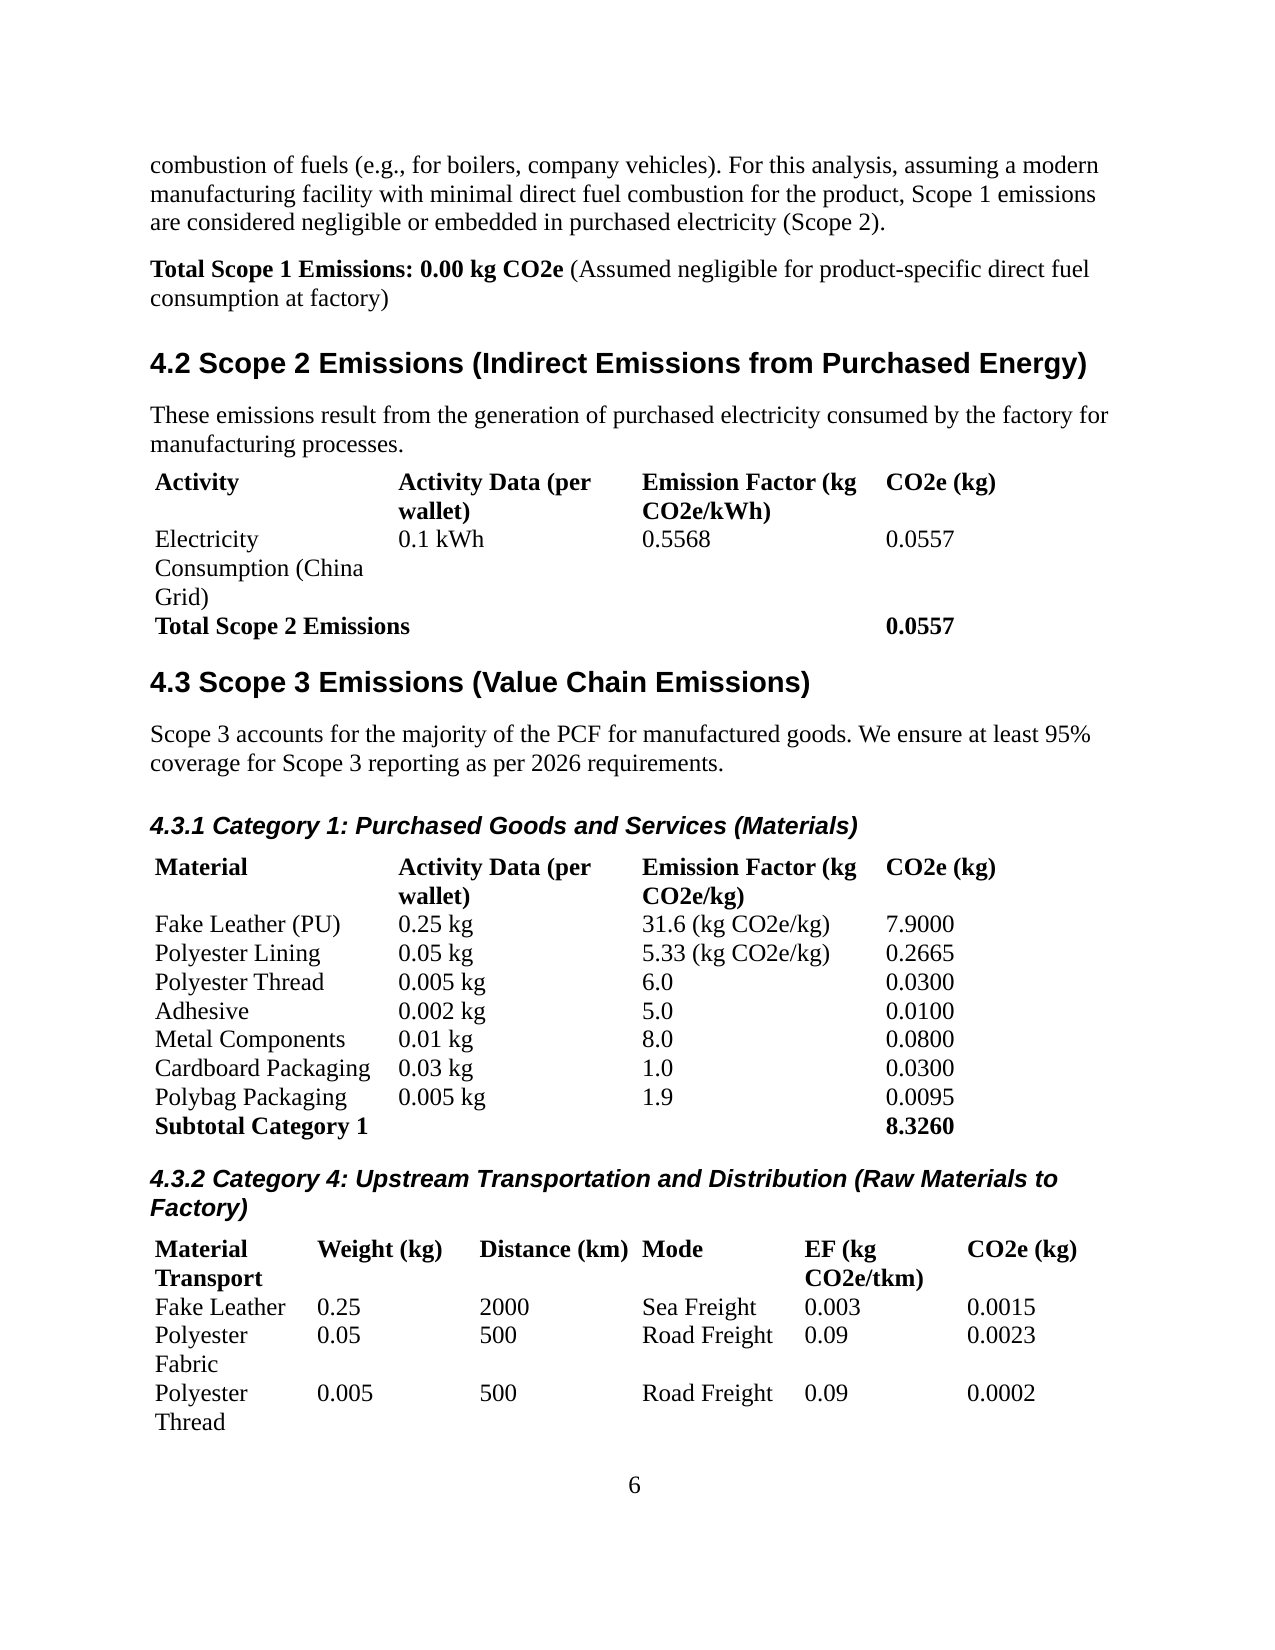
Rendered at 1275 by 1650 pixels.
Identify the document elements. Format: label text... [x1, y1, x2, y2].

table_cell 8.0 [638, 1025, 881, 1053]
table_header Weight (kg) [313, 1234, 475, 1292]
table_header Mode [638, 1234, 800, 1292]
text These emissions result from the generation of purchased electricity consumed by the factory for manufacturing processes. [150, 401, 1125, 458]
table_cell 1.9 [638, 1082, 881, 1111]
table_cell Polybag Packaging [150, 1082, 394, 1111]
table_cell Sea Freight [638, 1292, 800, 1320]
table_cell Road Freight [638, 1320, 800, 1378]
subtitle 4.2 Scope 2 Emissions (Indirect Emissions from Purchased Energy) [150, 346, 1125, 379]
table_header CO2e (kg) [881, 852, 1125, 909]
table_header Emission Factor (kg CO2e/kWh) [638, 467, 881, 524]
table_cell Road Freight [638, 1378, 800, 1435]
table_header CO2e (kg) [963, 1234, 1125, 1292]
table_header Activity [150, 467, 394, 524]
table_header Distance (km) [475, 1234, 637, 1292]
table_cell 5.0 [638, 996, 881, 1024]
table_cell Fake Leather (PU) [150, 910, 394, 938]
table_cell 0.005 kg [394, 1082, 637, 1111]
table_cell 6.0 [638, 967, 881, 996]
table_cell 0.25 [313, 1292, 475, 1320]
subtitle 4.3.2 Category 4: Upstream Transportation and Distribution (Raw Materials to Factory) [150, 1164, 1125, 1222]
table_cell 0.0300 [881, 1053, 1125, 1082]
table_cell 8.3260 [881, 1111, 1125, 1139]
table_cell 7.9000 [881, 910, 1125, 938]
table_cell Electricity Consumption (China Grid) [150, 525, 394, 611]
table_cell 0.003 [800, 1292, 962, 1320]
table_cell 0.0095 [881, 1082, 1125, 1111]
table_cell 0.0300 [881, 967, 1125, 996]
table_cell 2000 [475, 1292, 637, 1320]
table_header CO2e (kg) [881, 467, 1125, 524]
table_cell 0.005 [313, 1378, 475, 1435]
table_cell 31.6 (kg CO2e/kg) [638, 910, 881, 938]
table_cell 0.005 kg [394, 967, 637, 996]
table_cell 500 [475, 1378, 637, 1435]
table_cell 0.5568 [638, 525, 881, 611]
table_cell Metal Components [150, 1025, 394, 1053]
table_cell Fake Leather [150, 1292, 312, 1320]
table_cell 500 [475, 1320, 637, 1378]
table_header Activity Data (per wallet) [394, 467, 637, 524]
table_cell Polyester Thread [150, 1378, 312, 1435]
text combustion of fuels (e.g., for boilers, company vehicles). For this analysis, assuming a modern manufacturing facility with minimal direct fuel combustion for the product, Scope 1 emissions are considered negligible or embedded in purchased electricity (Scope 2). [150, 150, 1125, 236]
subtitle 4.3.1 Category 1: Purchased Goods and Services (Materials) [150, 811, 1125, 839]
table_header Material [150, 852, 394, 909]
table_header EF (kg CO2e/tkm) [800, 1234, 962, 1292]
table_cell 0.0800 [881, 1025, 1125, 1053]
table_cell 0.03 kg [394, 1053, 637, 1082]
table_cell 0.0557 [881, 611, 1125, 639]
table_cell 0.0015 [963, 1292, 1125, 1320]
table_cell 0.0002 [963, 1378, 1125, 1435]
table_cell Adhesive [150, 996, 394, 1024]
table_cell 0.1 kWh [394, 525, 637, 611]
text Total Scope 1 Emissions: 0.00 kg CO2e (Assumed negligible for product-specific direct fuel consumption at factory) [150, 254, 1125, 312]
table_cell 0.002 kg [394, 996, 637, 1024]
table_cell 0.0557 [881, 525, 1125, 611]
table_cell 0.2665 [881, 938, 1125, 967]
table_cell 0.25 kg [394, 910, 637, 938]
table_cell Polyester Thread [150, 967, 394, 996]
table_cell 0.0100 [881, 996, 1125, 1024]
table_cell 0.05 kg [394, 938, 637, 967]
table_cell 0.09 [800, 1378, 962, 1435]
table_cell Cardboard Packaging [150, 1053, 394, 1082]
table_header Material Transport [150, 1234, 312, 1292]
table_header Activity Data (per wallet) [394, 852, 637, 909]
subtitle 4.3 Scope 3 Emissions (Value Chain Emissions) [150, 664, 1125, 698]
table_cell Subtotal Category 1 [150, 1111, 881, 1139]
table_cell Polyester Lining [150, 938, 394, 967]
table_cell 0.01 kg [394, 1025, 637, 1053]
table_cell 0.09 [800, 1320, 962, 1378]
table_cell Polyester Fabric [150, 1320, 312, 1378]
table_cell 5.33 (kg CO2e/kg) [638, 938, 881, 967]
table_cell 0.0023 [963, 1320, 1125, 1378]
table_cell 1.0 [638, 1053, 881, 1082]
table_cell 0.05 [313, 1320, 475, 1378]
table_header Emission Factor (kg CO2e/kg) [638, 852, 881, 909]
table_cell Total Scope 2 Emissions [150, 611, 881, 639]
text Scope 3 accounts for the majority of the PCF for manufactured goods. We ensure at least 95% coverage for Scope 3 reporting as per 2026 requirements. [150, 719, 1125, 777]
